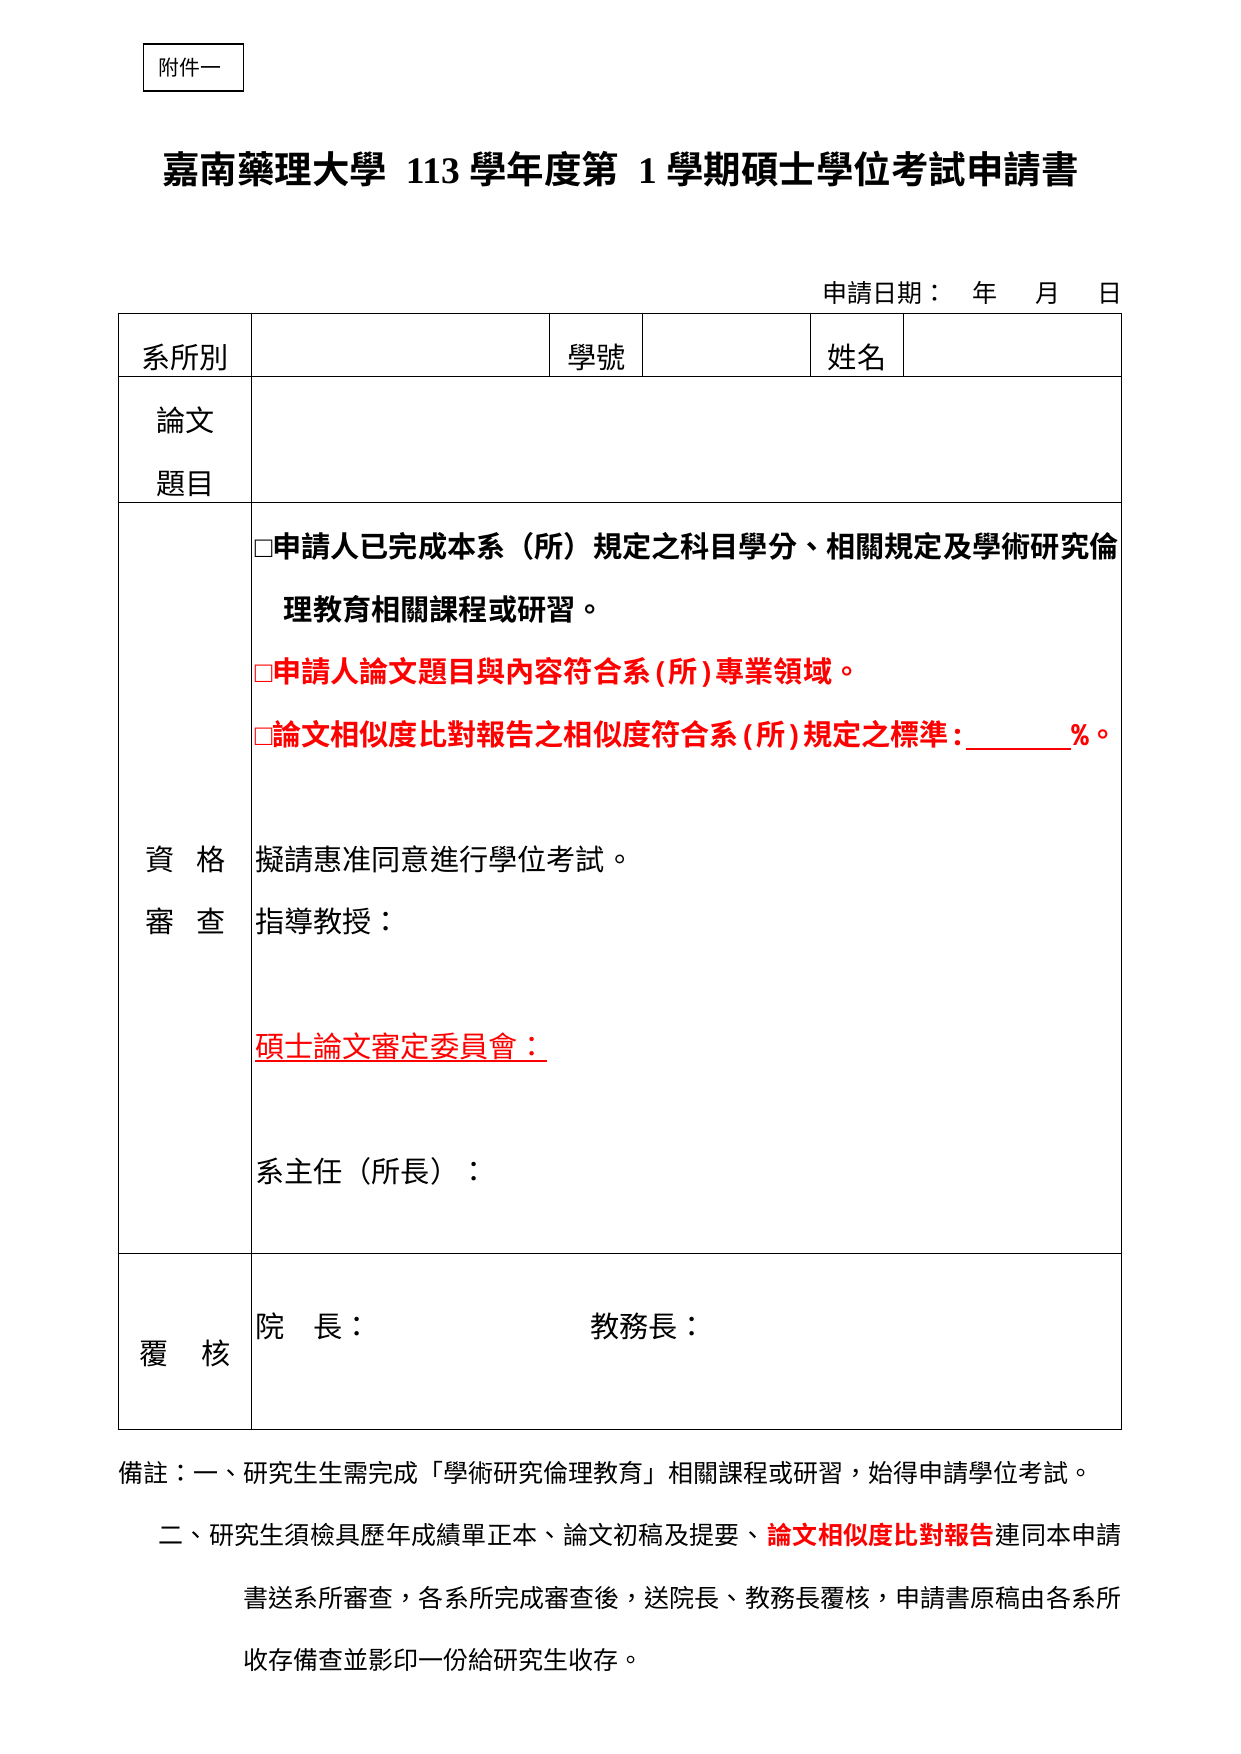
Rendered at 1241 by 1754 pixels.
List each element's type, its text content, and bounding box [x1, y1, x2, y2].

table_header 系所別 [119, 314, 251, 376]
table_header [252, 314, 549, 376]
text 二、研究生須檢具歷年成績單正本、論文初稿及提要、論文相似度比對報告連同本申請書送系所審查，各系所完成審查後，送院長、教務長覆核，申請書原稿由各系所收存備查並影印一份給研究生收存。 [118, 1492, 1122, 1679]
text 嘉南藥理大學 113 學年度第 1 學期碩士學位考試申請書 [118, 125, 1122, 188]
table_header 學號 [550, 314, 642, 376]
text 備註：一、研究生生需完成「學術研究倫理教育」相關課程或研習，始得申請學位考試。 [118, 1430, 1122, 1492]
table_cell [252, 377, 1121, 502]
table_header [904, 314, 1121, 376]
text 申請日期： 年 月 日 [118, 250, 1122, 313]
table_cell 覆核 [119, 1254, 251, 1428]
table_cell □申請人已完成本系（所）規定之科目學分、相關規定及學術研究倫理教育相關課程或研習。 □申請人論文題目與內容符合系(所)專業領域。 □論文相似度比對報告之相似度符合系(所)規定之標準: %。 擬請惠准同意進行學位考試。 指導教授： 碩士論文審定委員會： 系主任（所長）： [252, 503, 1121, 1253]
table_cell 資格審查 [119, 503, 251, 1253]
table_header [643, 314, 810, 376]
table_cell 論文 題目 [119, 377, 251, 502]
table_header 姓名 [811, 314, 903, 376]
table_cell 院 長： 教務長： [252, 1254, 1121, 1428]
